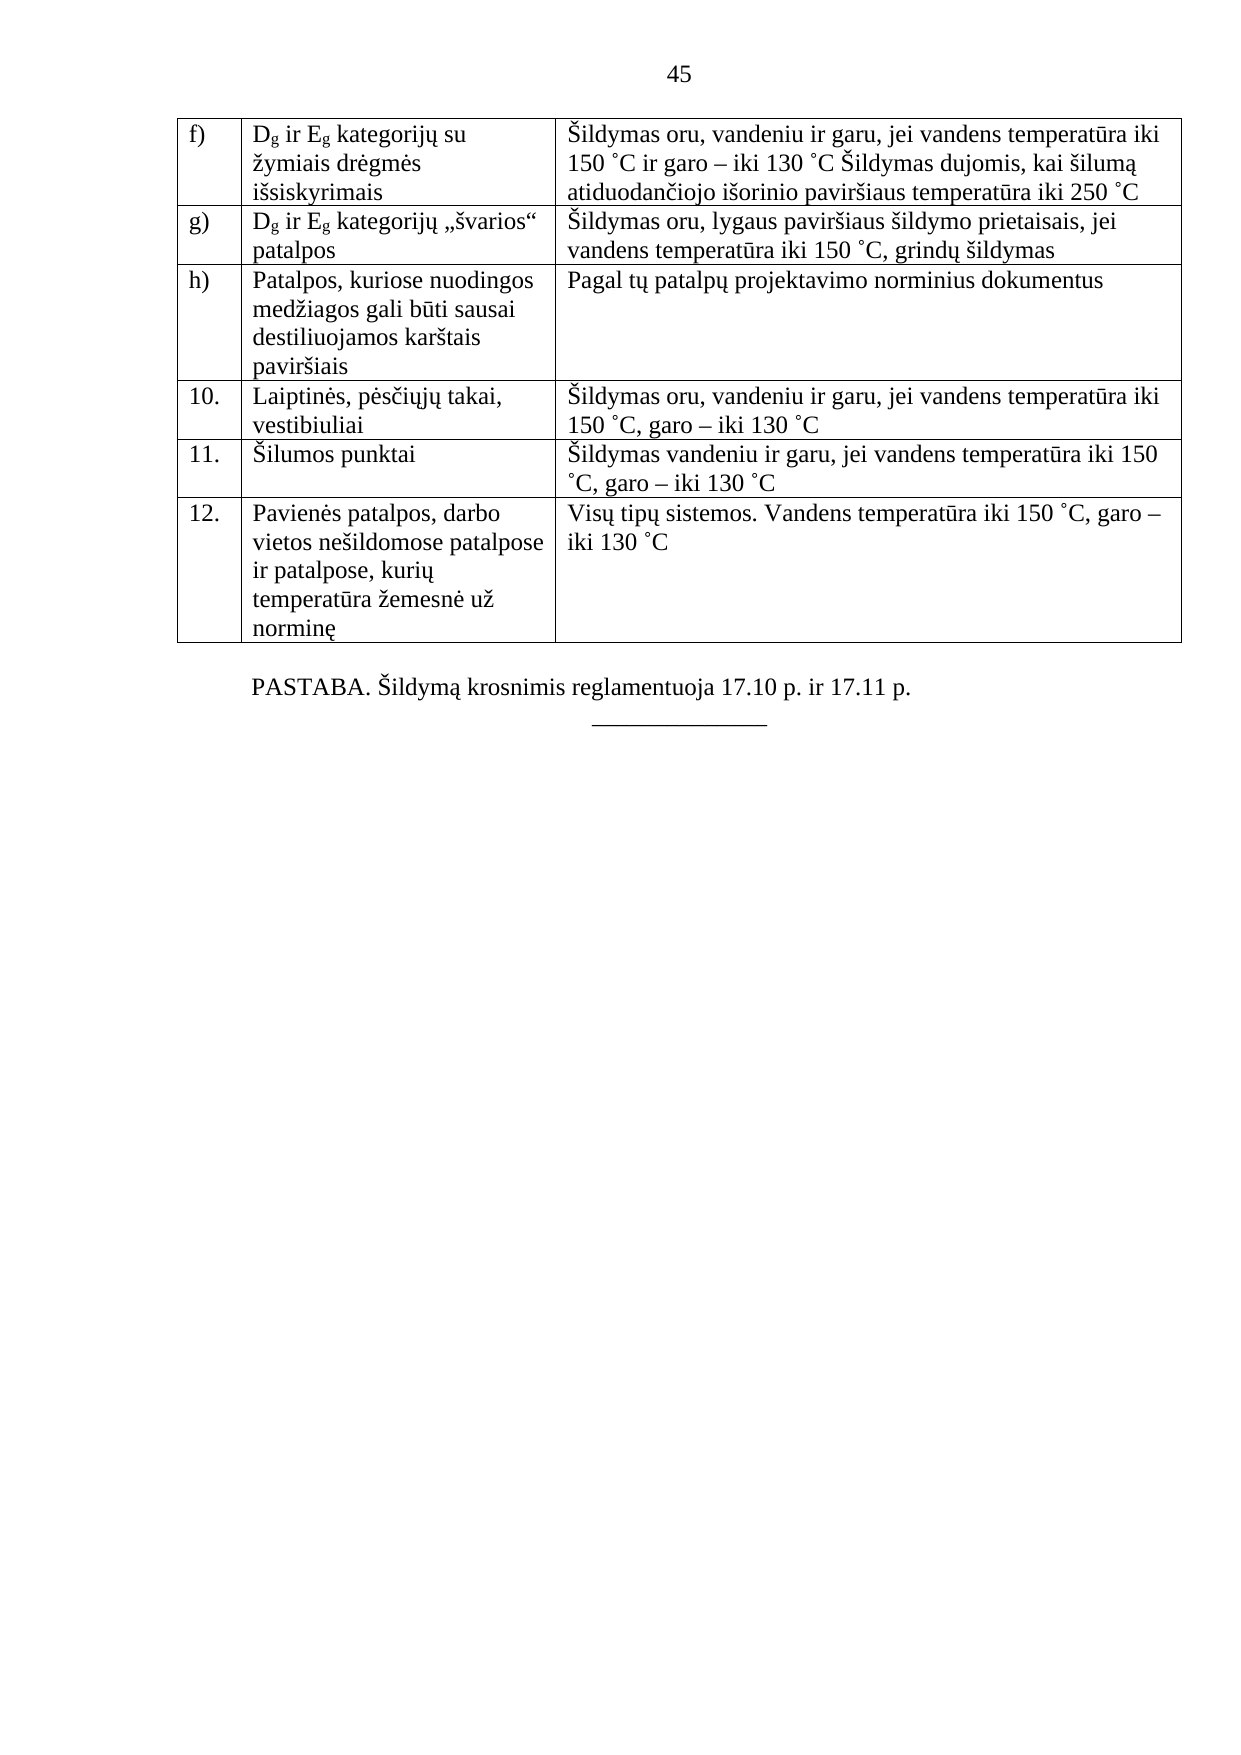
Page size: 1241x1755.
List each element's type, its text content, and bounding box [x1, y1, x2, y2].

table_cell 12. [178, 498, 241, 642]
table_cell Visų tipų sistemos. Vandens temperatūra iki 150 ˚C, garo – iki 130 ˚C [556, 498, 1181, 642]
table_cell Šildymas oru, lygaus paviršiaus šildymo prietaisais, jei vandens temperatūra iki 150 ˚C, grindų šildymas [556, 206, 1181, 264]
table_cell h) [178, 265, 241, 380]
table_cell Šildymas vandeniu ir garu, jei vandens temperatūra iki 150 ˚C, garo – iki 130 ˚C [556, 440, 1181, 497]
table_cell Pagal tų patalpų projektavimo norminius dokumentus [556, 265, 1181, 380]
table_cell 10. [178, 381, 241, 438]
table_cell Šildymas oru, vandeniu ir garu, jei vandens temperatūra iki 150 ˚C, garo – iki 130 ˚C [556, 381, 1181, 438]
table_cell Dg ir Eg kategorijų „švarios“ patalpos [242, 206, 555, 264]
table_cell g) [178, 206, 241, 264]
table_cell Šildymas oru, vandeniu ir garu, jei vandens temperatūra iki 150 ˚C ir garo – iki 130 ˚C Šildymas dujomis, kai šilumą atiduodančiojo išorinio paviršiaus temperatūra iki 250 ˚C [556, 119, 1181, 205]
table_cell Šilumos punktai [242, 440, 555, 497]
table_cell Dg ir Eg kategorijų su žymiais drėgmės išsiskyrimais [242, 119, 555, 205]
table_cell Pavienės patalpos, darbo vietos nešildomose patalpose ir patalpose, kurių temperatūra žemesnė už norminę [242, 498, 555, 642]
text PASTABA. Šildymą krosnimis reglamentuoja 17.10 p. ir 17.11 p. [177, 672, 1181, 700]
table_cell Patalpos, kuriose nuodingos medžiagos gali būti sausai destiliuojamos karštais paviršiais [242, 265, 555, 380]
table_cell 11. [178, 440, 241, 497]
text ______________ [177, 700, 1181, 729]
table_cell f) [178, 119, 241, 205]
table_cell Laiptinės, pėsčiųjų takai, vestibiuliai [242, 381, 555, 438]
